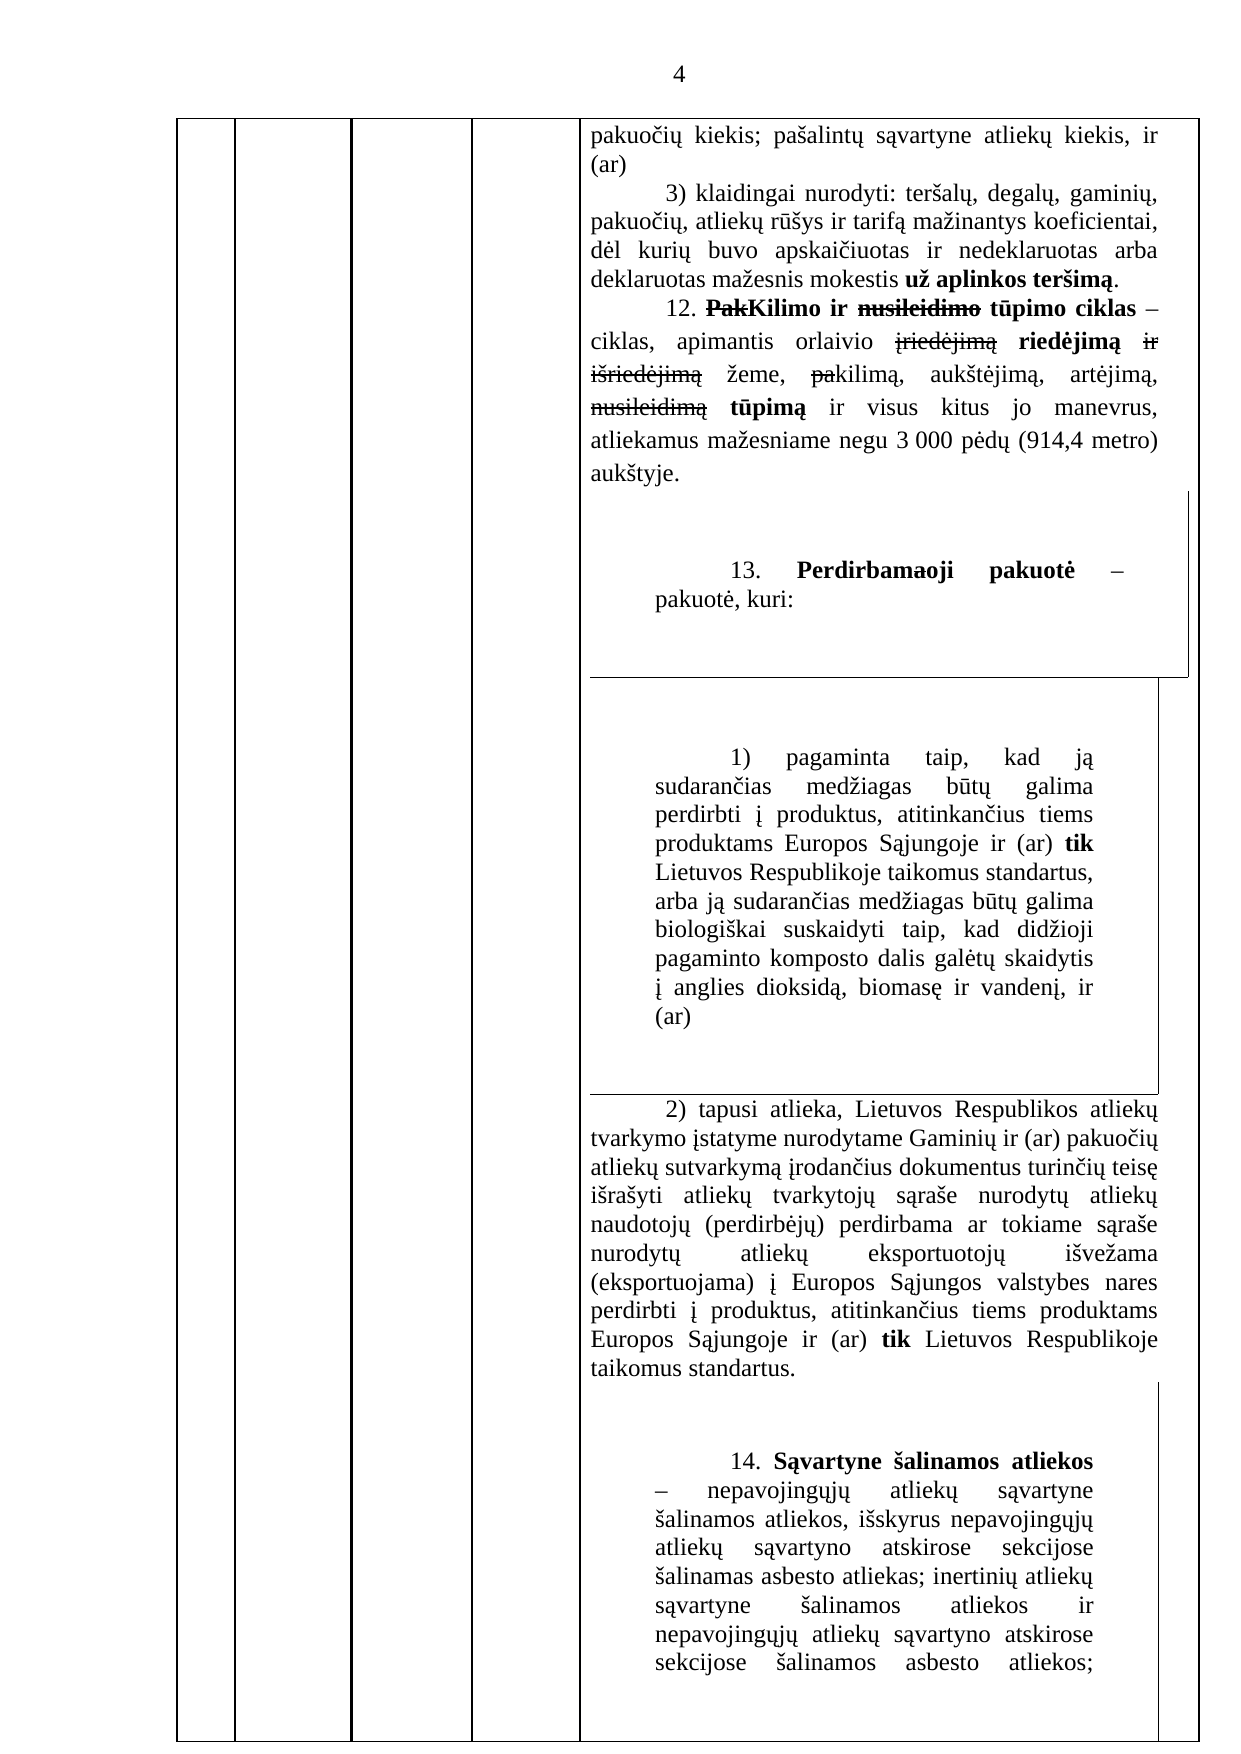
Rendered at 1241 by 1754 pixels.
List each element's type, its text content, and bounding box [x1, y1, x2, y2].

table_cell [353, 119, 471, 1741]
table_cell [473, 119, 579, 1741]
table_cell [178, 119, 234, 1741]
table_cell [236, 119, 350, 1741]
table_cell pakuočių kiekis; pašalintų sąvartyne atliekų kiekis, ir (ar) 3) klaidingai nurodyti: teršalų, degalų, gaminių, pakuočių, atliekų rūšys ir tarifą mažinantys koeficientai, dėl kurių buvo apskaičiuotas ir nedeklaruotas arba deklaruotas mažesnis mokestis už aplinkos teršimą. 12. PakKilimo ir nusileidimo tūpimo ciklas – ciklas, apimantis orlaivio įriedėjimą riedėjimą ir išriedėjimą žeme, pakilimą, aukštėjimą, artėjimą, nusileidimą tūpimą ir visus kitus jo manevrus, atliekamus mažesniame negu 3 000 pėdų (914,4 metro) aukštyje. 13. Perdirbamaoji pakuotė – pakuotė, kuri: 1) pagaminta taip, kad ją sudarančias medžiagas būtų galima perdirbti į produktus, atitinkančius tiems produktams Europos Sąjungoje ir (ar) tik Lietuvos Respublikoje taikomus standartus, arba ją sudarančias medžiagas būtų galima biologiškai suskaidyti taip, kad didžioji pagaminto komposto dalis galėtų skaidytis į anglies dioksidą, biomasę ir vandenį, ir (ar) 2) tapusi atlieka, Lietuvos Respublikos atliekų tvarkymo įstatyme nurodytame Gaminių ir (ar) pakuočių atliekų sutvarkymą įrodančius dokumentus turinčių teisę išrašyti atliekų tvarkytojų sąraše nurodytų atliekų naudotojų (perdirbėjų) perdirbama ar tokiame sąraše nurodytų atliekų eksportuotojų išvežama (eksportuojama) į Europos Sąjungos valstybes nares perdirbti į produktus, atitinkančius tiems produktams Europos Sąjungoje ir (ar) tik Lietuvos Respublikoje taikomus standartus. 14. Sąvartyne šalinamos atliekos – nepavojingųjų atliekų sąvartyne šalinamos atliekos, išskyrus nepavojingųjų atliekų sąvartyno atskirose sekcijose šalinamas asbesto atliekas; inertinių atliekų sąvartyne šalinamos atliekos ir nepavojingųjų atliekų sąvartyno atskirose sekcijose šalinamos asbesto atliekos; [581, 119, 1198, 1741]
